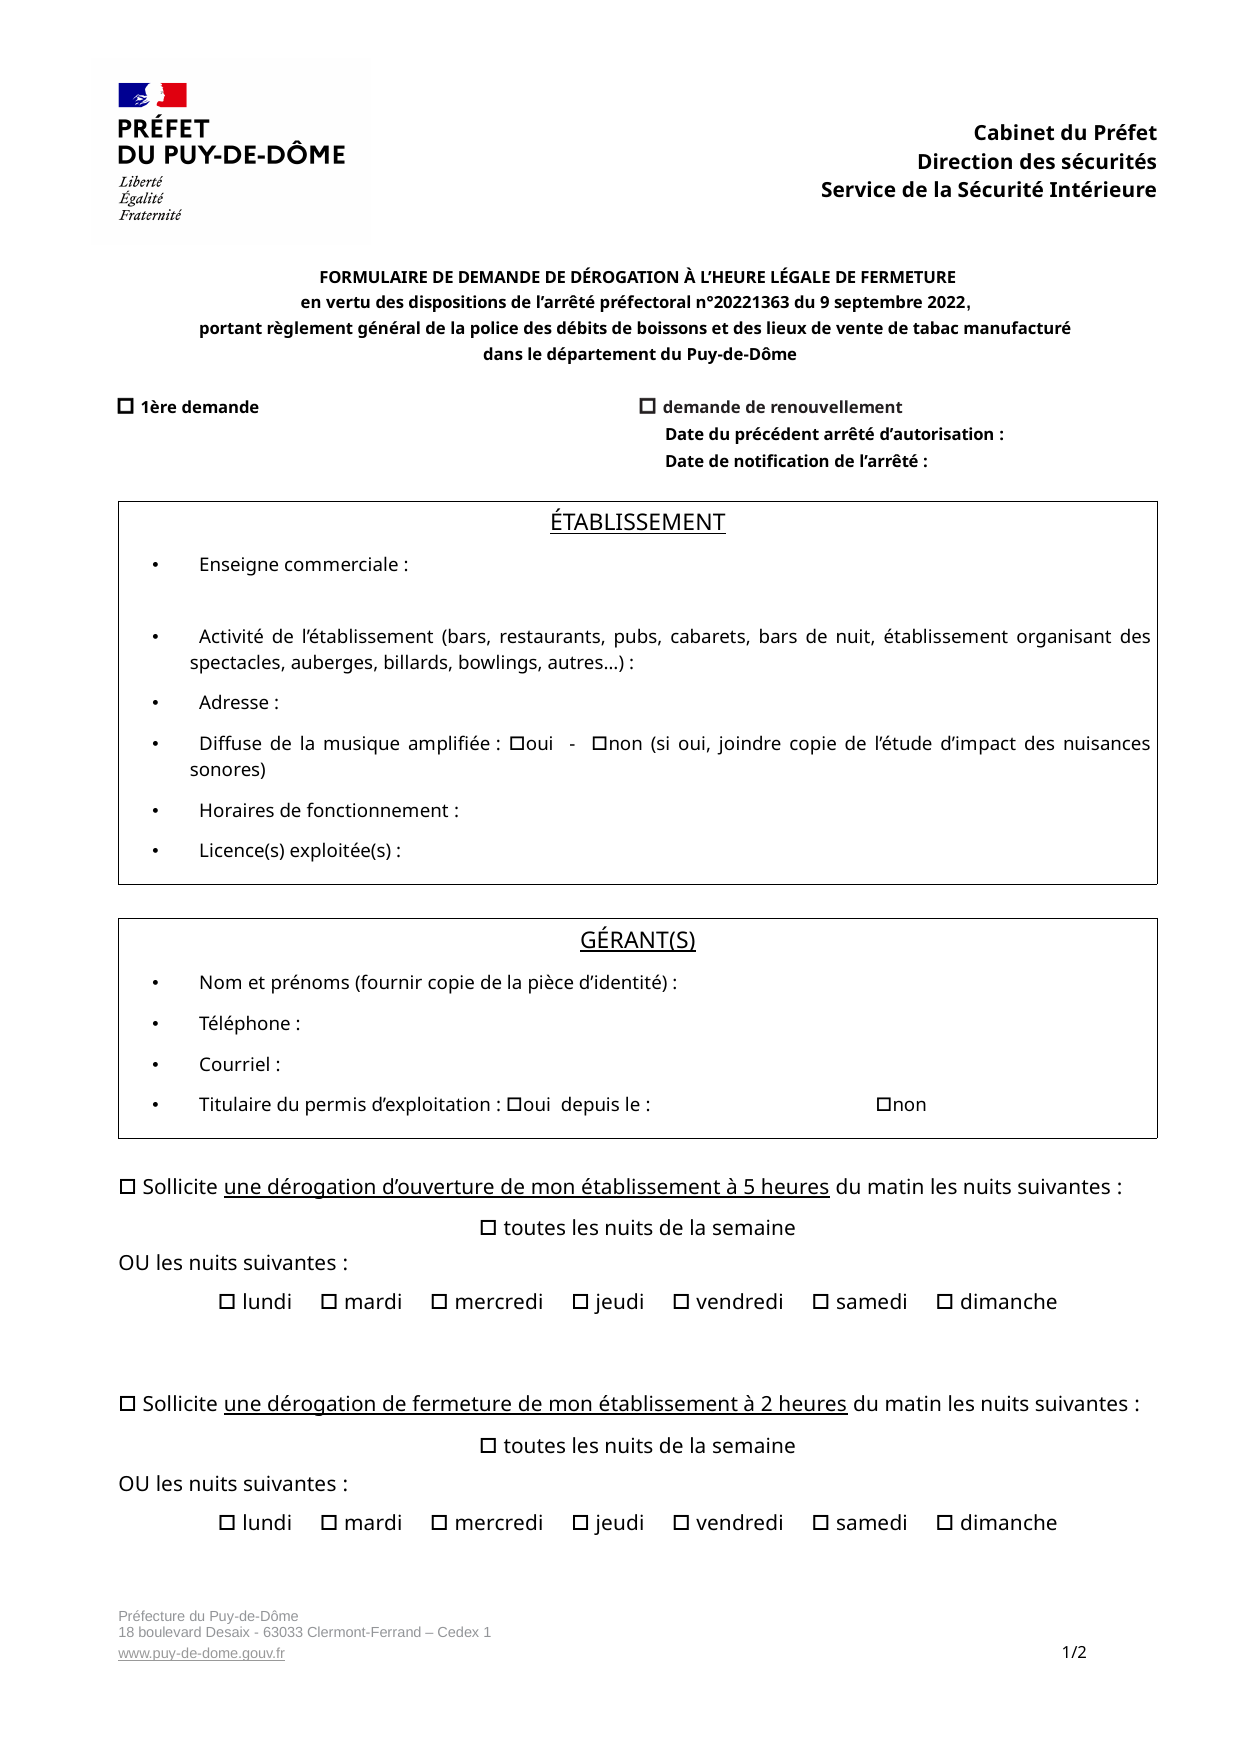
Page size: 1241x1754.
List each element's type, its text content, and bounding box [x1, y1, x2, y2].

table_header ÉTABLISSEMENT Enseigne commerciale : Activité de l’établissement (bars, restaurants, pubs, cabarets, bars de nuit, établissement organisant des spectacles, auberges, billards, bowlings, autres…) : Adresse : Diffuse de la musique amplifiée : oui - non (si oui, joindre copie de l’étude d’impact des nuisances sonores) Horaires de fonctionnement : Licence(s) exploitée(s) : [119, 502, 1157, 883]
text en vertu des dispositions de l’arrêté préfectoral n°20221363 du 9 septembre 2022, [118, 291, 1157, 314]
table_header  demande de renouvellement Date du précédent arrêté d’autorisation : Date de notification de l’arrêté : [638, 391, 1159, 472]
text  lundi  mardi  mercredi  jeudi  vendredi  samedi  dimanche [118, 1507, 1157, 1536]
text  toutes les nuits de la semaine [118, 1431, 1157, 1459]
text Direction des sécurités [371, 147, 1157, 175]
text dans le département du Puy-de-Dôme [118, 343, 1157, 365]
text Service de la Sécurité Intérieure [371, 175, 1157, 204]
text  lundi  mardi  mercredi  jeudi  vendredi  samedi  dimanche [118, 1287, 1157, 1315]
table_header GÉRANT(S) Nom et prénoms (fournir copie de la pièce d’identité) : Téléphone : Courriel : Titulaire du permis d’exploitation : oui depuis le : non [119, 919, 1157, 1137]
text Cabinet du Préfet [371, 118, 1157, 147]
text OU les nuits suivantes : [118, 1248, 1157, 1277]
text  toutes les nuits de la semaine [118, 1213, 1157, 1242]
text FORMULAIRE DE DEMANDE DE DÉROGATION À L’HEURE LÉGALE DE FERMETURE [118, 266, 1157, 288]
table_header  1ère demande [116, 391, 638, 472]
text  Sollicite une dérogation de fermeture de mon établissement à 2 heures du matin les nuits suivantes : [118, 1389, 1157, 1418]
text portant règlement général de la police des débits de boissons et des lieux de vente de tabac manufacturé [118, 317, 1157, 339]
text  Sollicite une dérogation d’ouverture de mon établissement à 5 heures du matin les nuits suivantes : [118, 1172, 1157, 1200]
text OU les nuits suivantes : [118, 1469, 1157, 1498]
